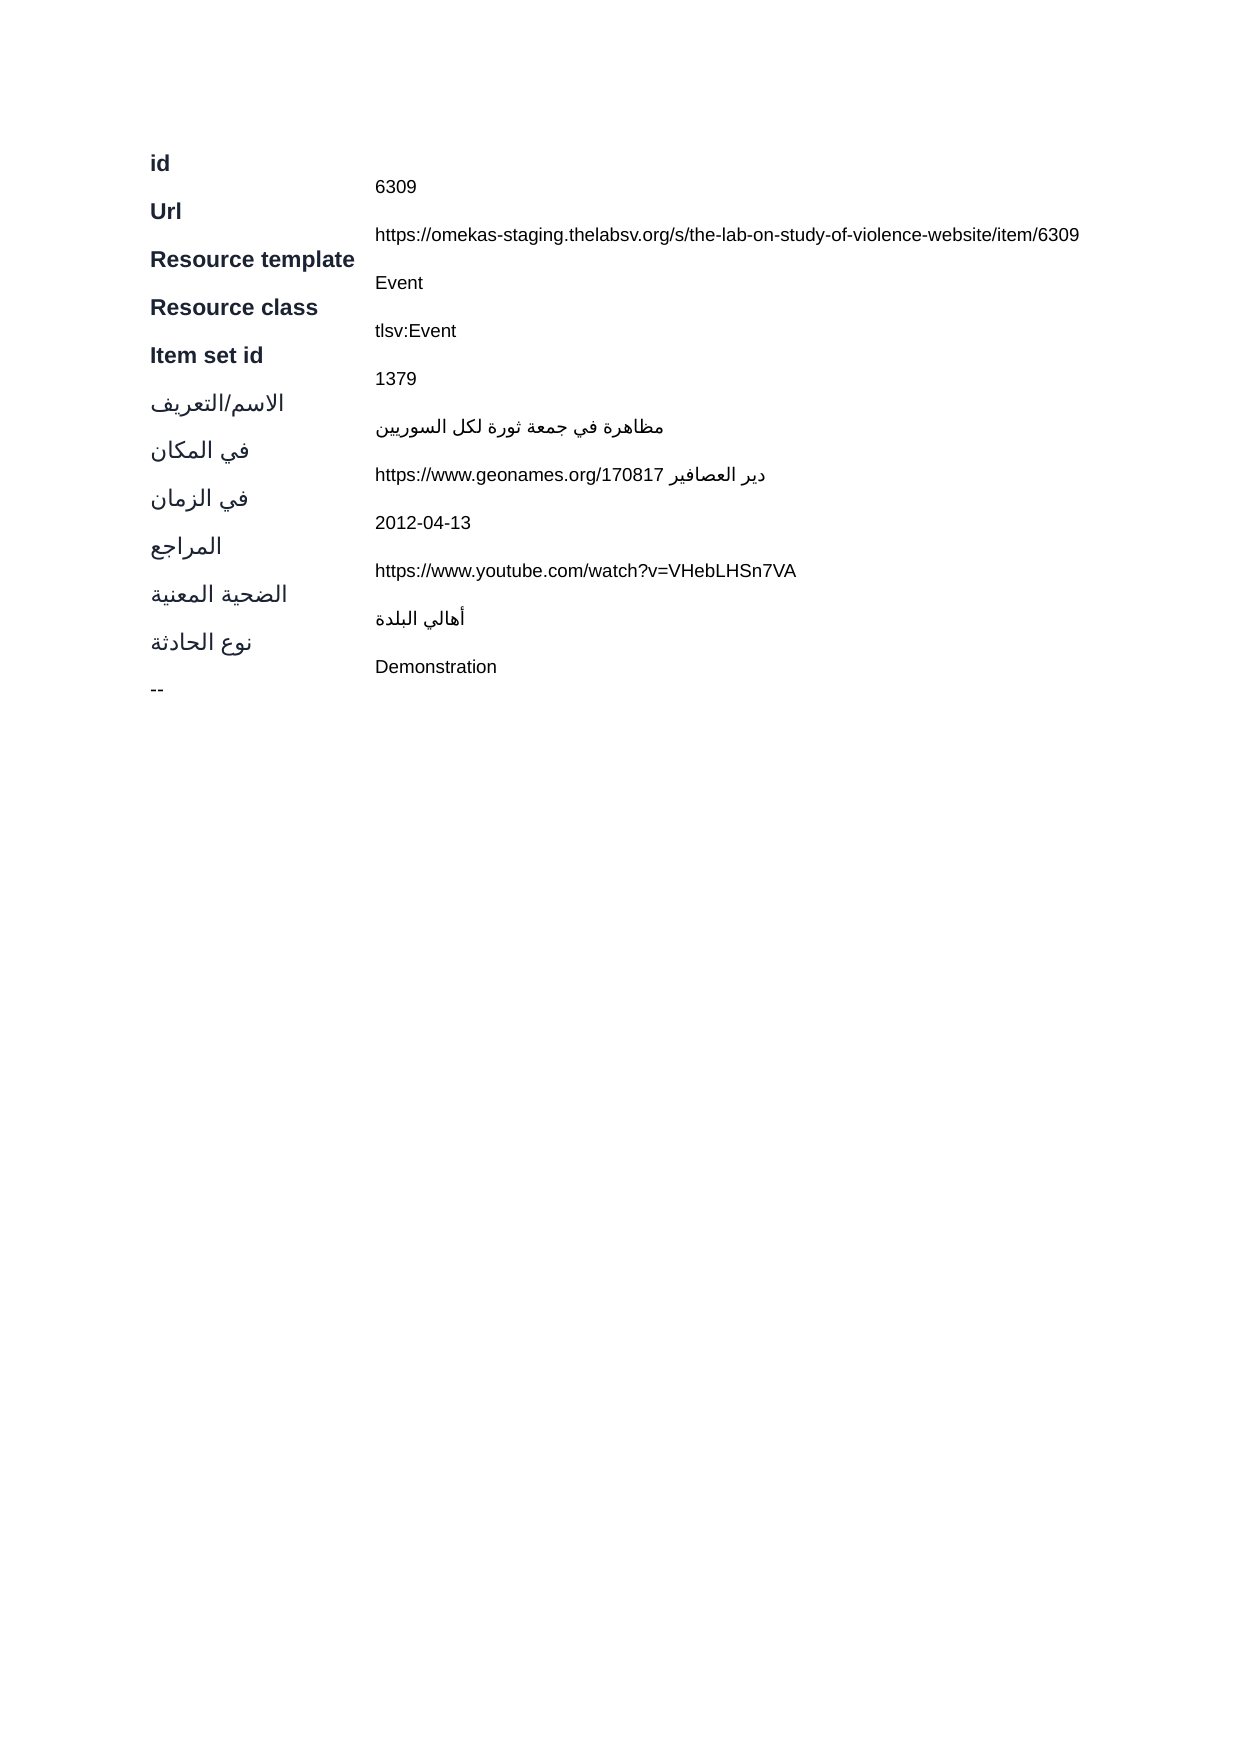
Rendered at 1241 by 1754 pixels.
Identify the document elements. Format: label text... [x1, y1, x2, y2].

text Item set id [150, 342, 1090, 368]
text في المكان [150, 437, 1090, 464]
text في الزمان [150, 485, 1090, 512]
text -- [150, 677, 1090, 701]
text https://www.geonames.org/170817 دير العصافير [375, 464, 1090, 485]
text https://omekas-staging.thelabsv.org/s/the-lab-on-study-of-violence-website/item/6309 [375, 224, 1090, 246]
text الاسم/التعريف [150, 389, 1090, 416]
text المراجع [150, 533, 1090, 560]
text Demonstration [375, 656, 1090, 677]
text 1379 [375, 368, 1090, 389]
text id [150, 150, 1090, 176]
text https://www.youtube.com/watch?v=VHebLHSn7VA [375, 560, 1090, 581]
text 2012-04-13 [375, 512, 1090, 533]
text Event [375, 272, 1090, 294]
text أهالي البلدة [375, 608, 1090, 629]
text tlsv:Event [375, 320, 1090, 342]
text مظاهرة في جمعة ثورة لكل السوريين [375, 416, 1090, 437]
text الضحية المعنية [150, 581, 1090, 608]
text Resource class [150, 294, 1090, 320]
text Resource template [150, 246, 1090, 272]
text 6309 [375, 176, 1090, 198]
text Url [150, 198, 1090, 224]
text نوع الحادثة [150, 629, 1090, 656]
